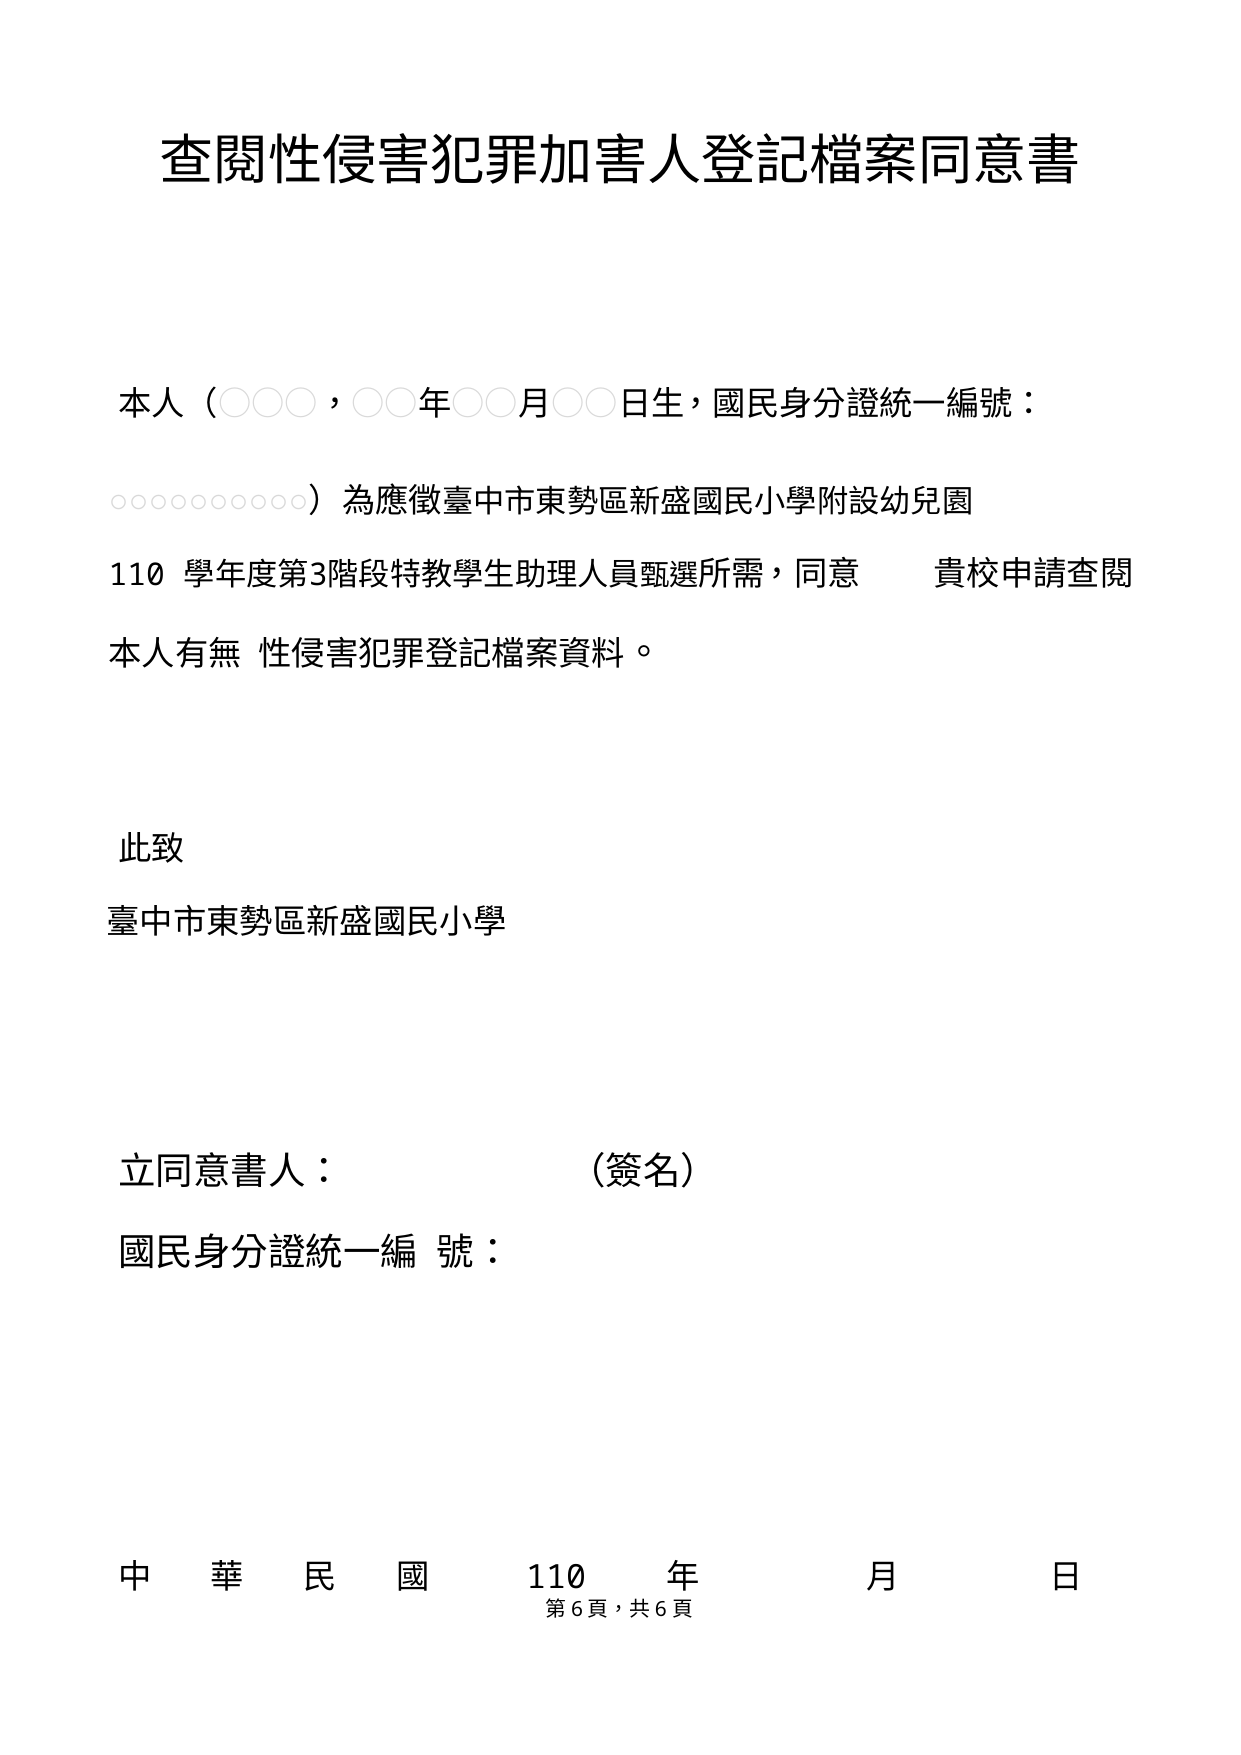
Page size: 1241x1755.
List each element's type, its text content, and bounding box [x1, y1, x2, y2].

text 查閱性侵害犯罪加害人登記檔案同意書 [106, 117, 1134, 195]
text 國民身分證統一編 號： [118, 1222, 1141, 1277]
text 臺中市東勢區新盛國民小學 [106, 894, 1142, 943]
text ○○○○○○○○○○）為應徵臺中市東勢區新盛國民小學附設幼兒園 [108, 474, 1142, 522]
text 本人（○○○，○○年○○月○○日生，國民身分證統一編號： [118, 377, 1141, 425]
text 立同意書人： （簽名） [118, 1141, 1142, 1195]
text 此致 [118, 822, 1142, 870]
text 110 學年度第3階段特教學生助理人員甄選所需，同意 貴校申請查閱本人有無 性侵害犯罪登記檔案資料。 [108, 547, 1142, 676]
text 中 華 民 國 110 年 月 日 [118, 1550, 1142, 1599]
